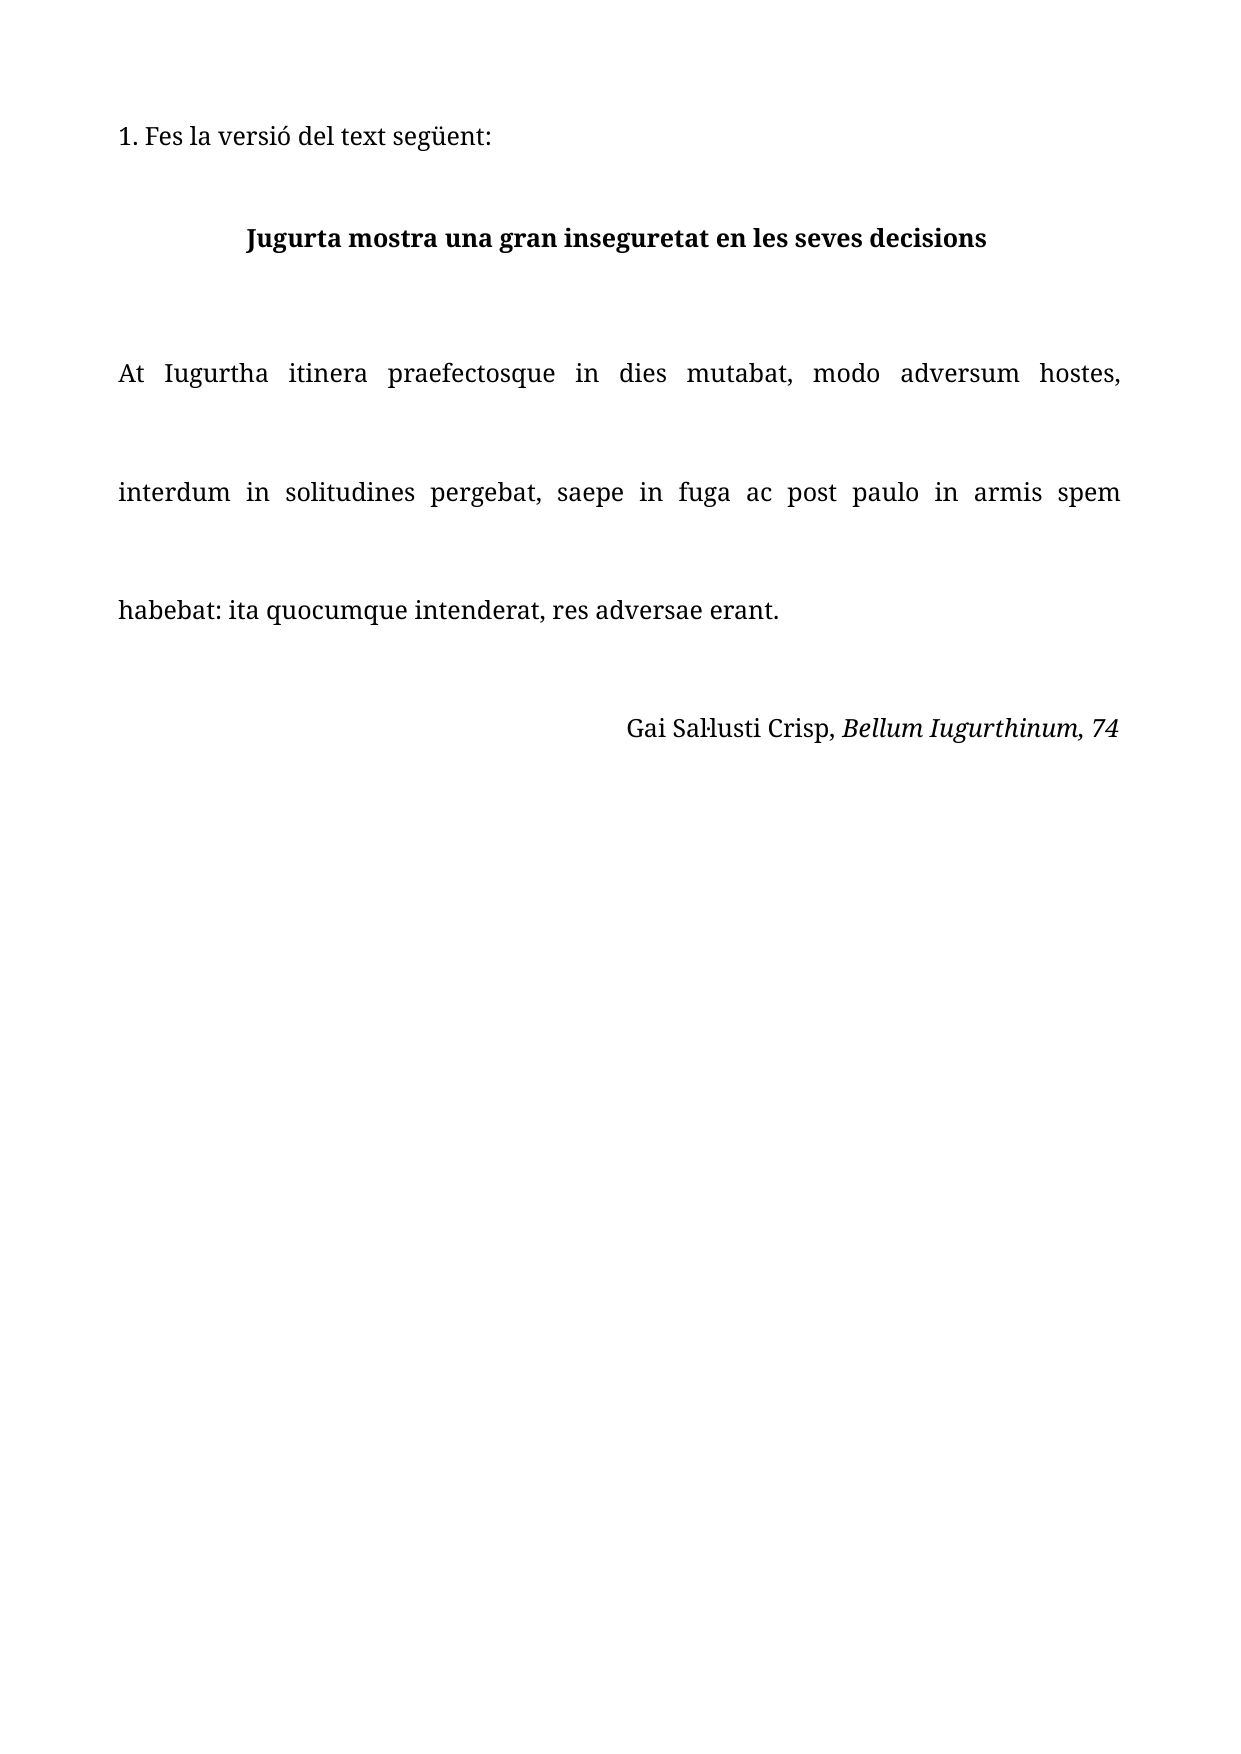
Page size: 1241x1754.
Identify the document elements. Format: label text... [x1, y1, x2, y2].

text 1. Fes la versió del text següent: [118, 118, 1122, 152]
text Gai Sal·lusti Crisp, Bellum Iugurthinum, 74 [118, 643, 1122, 761]
text Jugurta mostra una gran inseguretat en les seves decisions [118, 220, 1122, 254]
text At Iugurtha itinera praefectosque in dies mutabat, modo adversum hostes, interdum in solitudines pergebat, saepe in fuga ac post paulo in armis spem habebat: ita quocumque intenderat, res adversae erant. [118, 288, 1122, 643]
